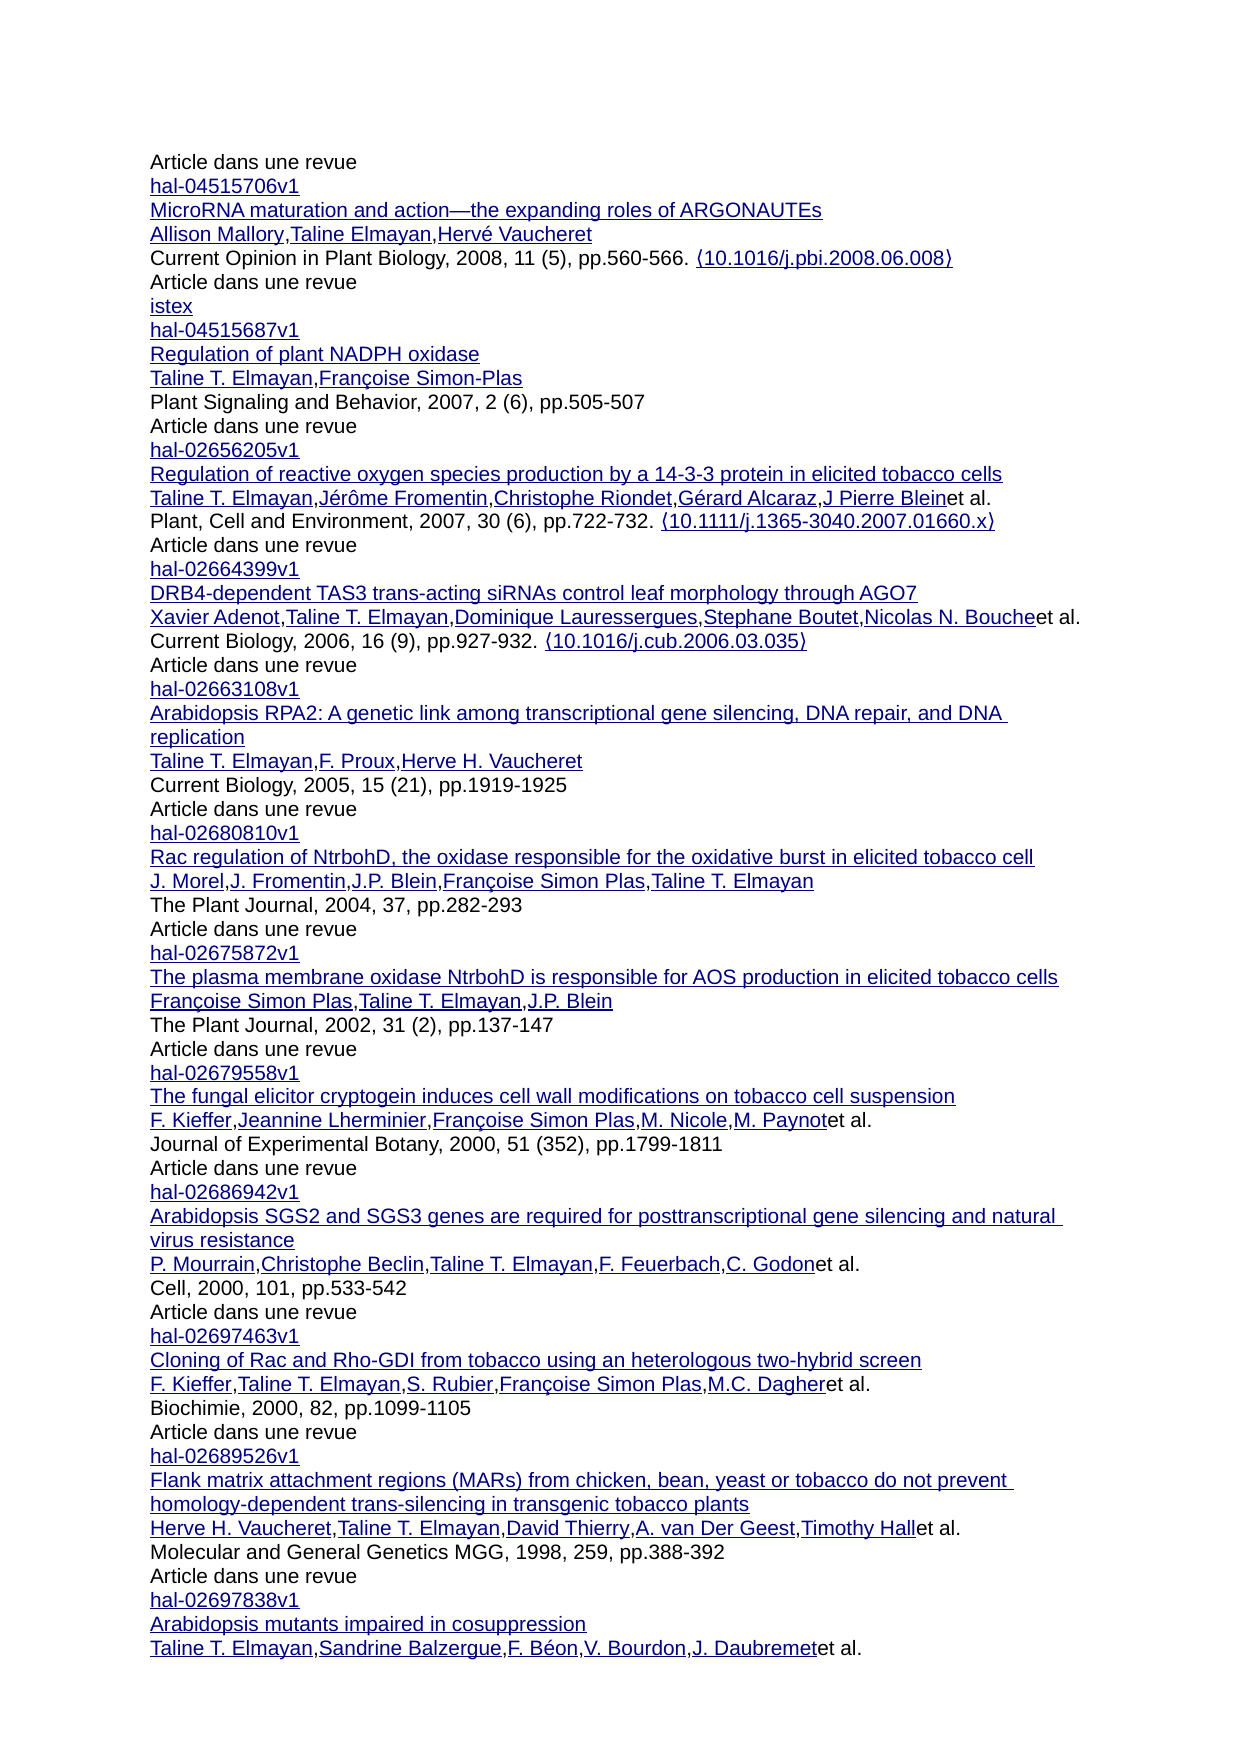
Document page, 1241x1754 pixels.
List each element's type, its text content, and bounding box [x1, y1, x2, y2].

table_cell Regulation of reactive oxygen species production by a 14-3-3 protein in elicited tobacco cells Taline T. Elmayan,Jérôme Fromentin,Christophe Riondet,Gérard Alcaraz,J Pierre Bleinet al. Plant, Cell and Environment, 2007, 30 (6), pp.722-732. ⟨10.1111/j.1365-3040.2007.01660.x⟩ Article dans une revue hal-02664399v1 [150, 461, 1090, 581]
table_cell Regulation of plant NADPH oxidase Taline T. Elmayan,Françoise Simon-Plas Plant Signaling and Behavior, 2007, 2 (6), pp.505-507 Article dans une revue hal-02656205v1 [150, 342, 1090, 461]
table_cell Article dans une revue hal-04515706v1 [150, 150, 1090, 198]
table_cell Arabidopsis SGS2 and SGS3 genes are required for posttranscriptional gene silencing and natural virus resistance P. Mourrain,Christophe Beclin,Taline T. Elmayan,F. Feuerbach,C. Godonet al. Cell, 2000, 101, pp.533-542 Article dans une revue hal-02697463v1 [150, 1204, 1090, 1348]
table_cell The plasma membrane oxidase NtrbohD is responsible for AOS production in elicited tobacco cells Françoise Simon Plas,Taline T. Elmayan,J.P. Blein The Plant Journal, 2002, 31 (2), pp.137-147 Article dans une revue hal-02679558v1 [150, 965, 1090, 1084]
table_cell The fungal elicitor cryptogein induces cell wall modifications on tobacco cell suspension F. Kieffer,Jeannine Lherminier,Françoise Simon Plas,M. Nicole,M. Paynotet al. Journal of Experimental Botany, 2000, 51 (352), pp.1799-1811 Article dans une revue hal-02686942v1 [150, 1084, 1090, 1204]
table_cell Arabidopsis RPA2: A genetic link among transcriptional gene silencing, DNA repair, and DNA replication Taline T. Elmayan,F. Proux,Herve H. Vaucheret Current Biology, 2005, 15 (21), pp.1919-1925 Article dans une revue hal-02680810v1 [150, 701, 1090, 845]
table_cell Flank matrix attachment regions (MARs) from chicken, bean, yeast or tobacco do not prevent homology-dependent trans-silencing in transgenic tobacco plants Herve H. Vaucheret,Taline T. Elmayan,David Thierry,A. van Der Geest,Timothy Hallet al. Molecular and General Genetics MGG, 1998, 259, pp.388-392 Article dans une revue hal-02697838v1 [150, 1468, 1090, 1611]
table_cell Rac regulation of NtrbohD, the oxidase responsible for the oxidative burst in elicited tobacco cell J. Morel,J. Fromentin,J.P. Blein,Françoise Simon Plas,Taline T. Elmayan The Plant Journal, 2004, 37, pp.282-293 Article dans une revue hal-02675872v1 [150, 845, 1090, 964]
table_cell DRB4-dependent TAS3 trans-acting siRNAs control leaf morphology through AGO7 Xavier Adenot,Taline T. Elmayan,Dominique Lauressergues,Stephane Boutet,Nicolas N. Boucheet al. Current Biology, 2006, 16 (9), pp.927-932. ⟨10.1016/j.cub.2006.03.035⟩ Article dans une revue hal-02663108v1 [150, 581, 1090, 701]
table_cell MicroRNA maturation and action—the expanding roles of ARGONAUTEs Allison Mallory,Taline Elmayan,Hervé Vaucheret Current Opinion in Plant Biology, 2008, 11 (5), pp.560-566. ⟨10.1016/j.pbi.2008.06.008⟩ Article dans une revue istex hal-04515687v1 [150, 198, 1090, 342]
table_cell Cloning of Rac and Rho-GDI from tobacco using an heterologous two-hybrid screen F. Kieffer,Taline T. Elmayan,S. Rubier,Françoise Simon Plas,M.C. Dagheret al. Biochimie, 2000, 82, pp.1099-1105 Article dans une revue hal-02689526v1 [150, 1348, 1090, 1468]
table_cell Arabidopsis mutants impaired in cosuppression Taline T. Elmayan,Sandrine Balzergue,F. Béon,V. Bourdon,J. Daubremetet al. [150, 1611, 1090, 1659]
